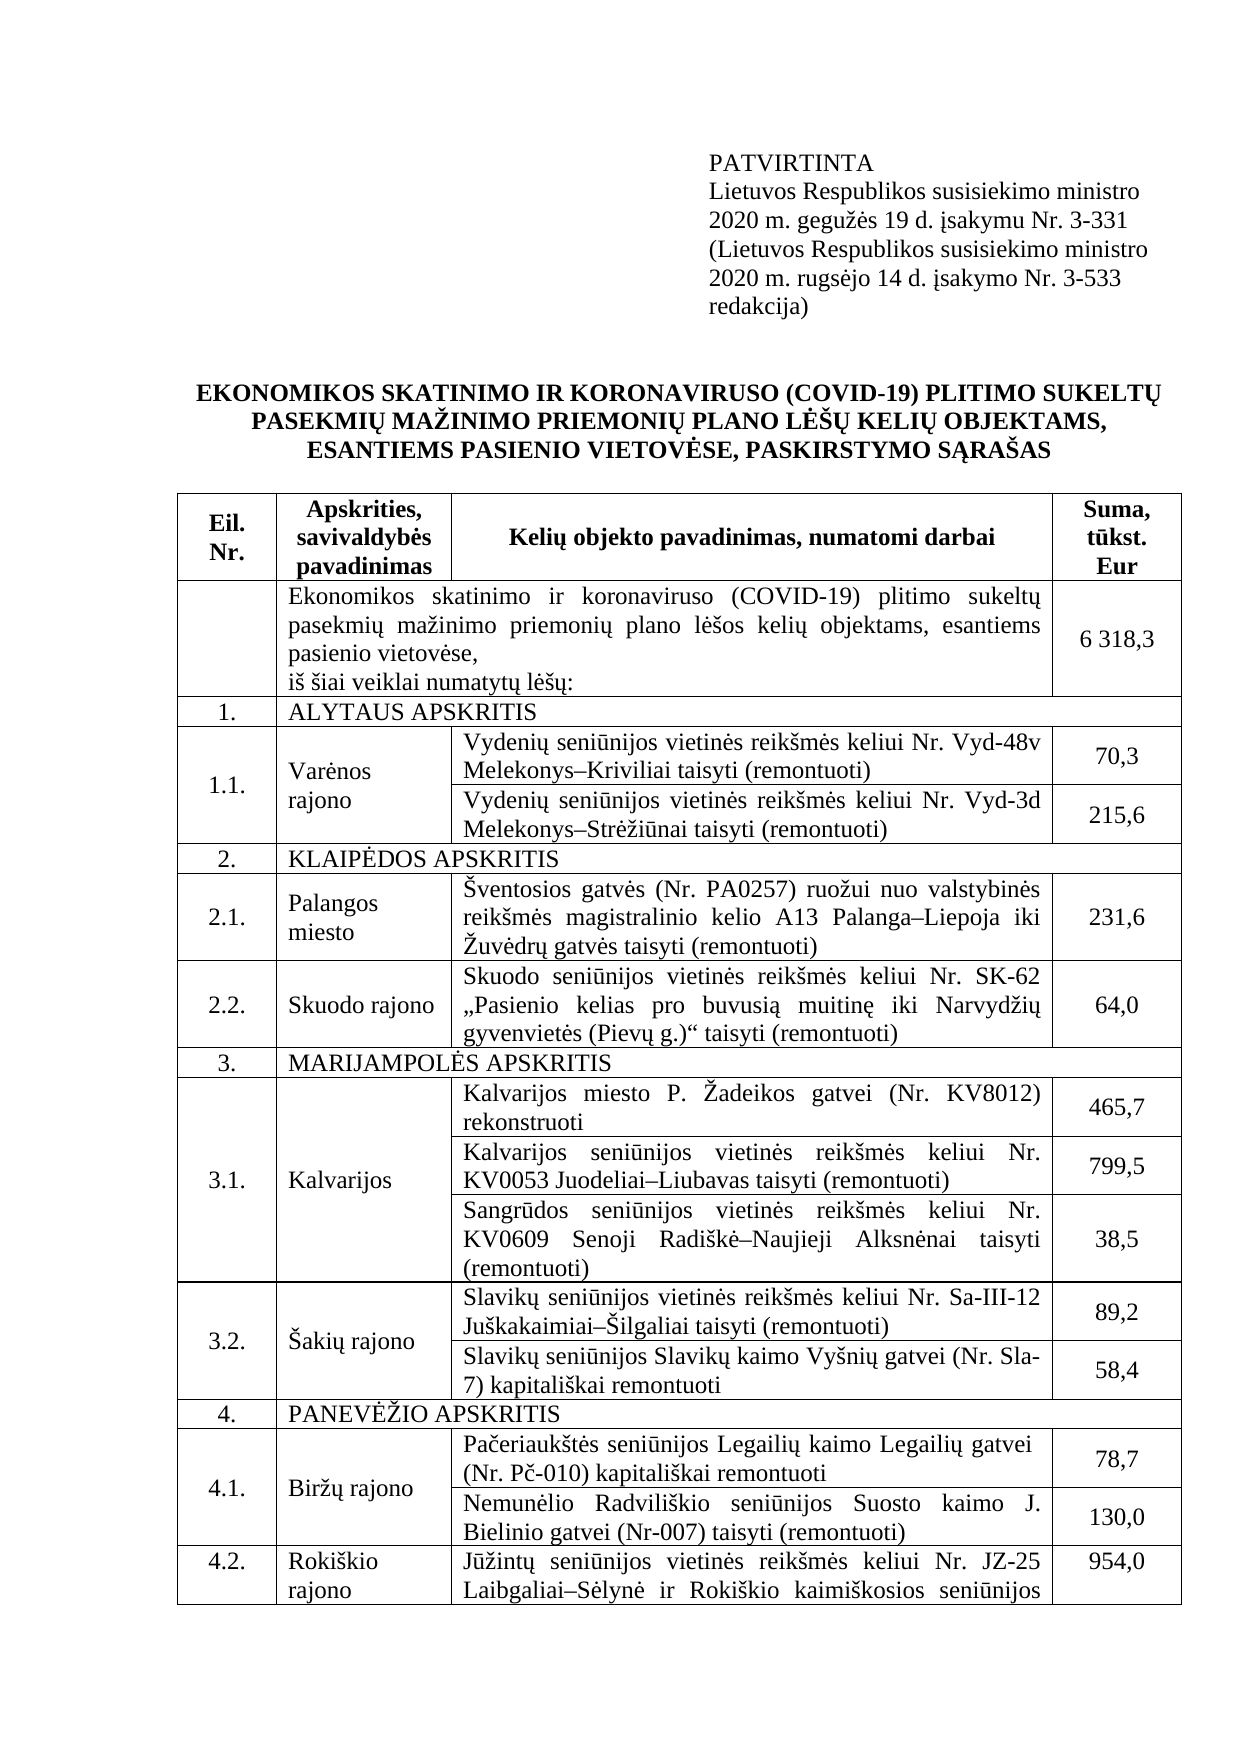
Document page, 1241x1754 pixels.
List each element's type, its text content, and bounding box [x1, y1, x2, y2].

table_cell Kalvarijos [277, 1078, 451, 1281]
table_cell 2. [178, 844, 276, 873]
table_cell MARIJAMPOLĖS APSKRITIS [277, 1048, 1181, 1077]
table_cell 799,5 [1053, 1137, 1181, 1194]
table_cell 58,4 [1053, 1341, 1181, 1398]
table_header Apskrities, savivaldybės pavadinimas [277, 494, 451, 580]
table_cell ALYTAUS APSKRITIS [277, 697, 1181, 726]
table_cell Palangos miesto [277, 874, 451, 960]
text PATVIRTINTA [709, 148, 1181, 176]
table_cell Skuodo seniūnijos vietinės reikšmės keliui Nr. SK-62 „Pasienio kelias pro buvusią muitinę iki Narvydžių gyvenvietės (Pievų g.)“ taisyti (remontuoti) [452, 961, 1052, 1047]
table_cell 6 318,3 [1053, 581, 1181, 696]
table_header Suma, tūkst. Eur [1053, 494, 1181, 580]
table_cell Vydenių seniūnijos vietinės reikšmės keliui Nr. Vyd-3d Melekonys–Strėžiūnai taisyti (remontuoti) [452, 785, 1052, 843]
table_cell 1. [178, 697, 276, 726]
text 2020 m. rugsėjo 14 d. įsakymo Nr. 3-533 [709, 263, 1181, 291]
table_header Kelių objekto pavadinimas, numatomi darbai [452, 494, 1052, 580]
table_cell 64,0 [1053, 961, 1181, 1047]
table_cell Ekonomikos skatinimo ir koronaviruso (COVID-19) plitimo sukeltų pasekmių mažinimo priemonių plano lėšos kelių objektams, esantiems pasienio vietovėse, iš šiai veiklai numatytų lėšų: [277, 581, 1052, 696]
table_cell Varėnos rajono [277, 727, 451, 843]
table_cell 2.2. [178, 961, 276, 1047]
table_cell Šakių rajono [277, 1283, 451, 1398]
table_cell 2.1. [178, 874, 276, 960]
table_cell Kalvarijos seniūnijos vietinės reikšmės keliui Nr. KV0053 Juodeliai–Liubavas taisyti (remontuoti) [452, 1137, 1052, 1194]
table_cell 231,6 [1053, 874, 1181, 960]
table_cell 954,0 [1053, 1546, 1181, 1604]
table_cell Skuodo rajono [277, 961, 451, 1047]
table_cell 215,6 [1053, 785, 1181, 843]
table_cell 3.1. [178, 1078, 276, 1281]
table_cell Slavikų seniūnijos vietinės reikšmės keliui Nr. Sa-III-12 Juškakaimiai–Šilgaliai taisyti (remontuoti) [452, 1283, 1052, 1340]
table_cell 70,3 [1053, 727, 1181, 784]
text EKONOMIKOS SKATINIMO IR KORONAVIRUSO (COVID-19) PLITIMO SUKELTŲ PASEKMIŲ MAŽINIMO PRIEMONIŲ PLANO LĖŠŲ KELIŲ OBJEKTAMS, ESANTIEMS PASIENIO VIETOVĖSE, Paskirstymo SĄRAŠAS [177, 378, 1181, 464]
table_cell KLAIPĖDOS APSKRITIS [277, 844, 1181, 873]
table_cell 38,5 [1053, 1195, 1181, 1281]
table_cell [178, 581, 276, 696]
table_cell PANEVĖŽIO APSKRITIS [277, 1400, 1181, 1428]
table_cell Jūžintų seniūnijos vietinės reikšmės keliui Nr. JZ-25 Laibgaliai–Sėlynė ir Rokiškio kaimiškosios seniūnijos [452, 1546, 1052, 1604]
text Lietuvos Respublikos susisiekimo ministro [709, 176, 1181, 205]
table_cell Pačeriaukštės seniūnijos Legailių kaimo Legailių gatvei (Nr. Pč-010) kapitališkai remontuoti [452, 1429, 1052, 1487]
table_cell Sangrūdos seniūnijos vietinės reikšmės keliui Nr. KV0609 Senoji Radiškė–Naujieji Alksnėnai taisyti (remontuoti) [452, 1195, 1052, 1281]
table_cell Kalvarijos miesto P. Žadeikos gatvei (Nr. KV8012) rekonstruoti [452, 1078, 1052, 1136]
table_cell Vydenių seniūnijos vietinės reikšmės keliui Nr. Vyd-48v Melekonys–Kriviliai taisyti (remontuoti) [452, 727, 1052, 784]
table_cell 78,7 [1053, 1429, 1181, 1487]
table_cell 465,7 [1053, 1078, 1181, 1136]
table_cell 3. [178, 1048, 276, 1077]
text redakcija) [709, 291, 1181, 320]
text (Lietuvos Respublikos susisiekimo ministro [709, 234, 1181, 263]
table_cell Slavikų seniūnijos Slavikų kaimo Vyšnių gatvei (Nr. Sla-7) kapitališkai remontuoti [452, 1341, 1052, 1398]
text 2020 m. gegužės 19 d. įsakymu Nr. 3-331 [709, 205, 1181, 234]
table_cell Rokiškio rajono [277, 1546, 451, 1604]
table_cell 130,0 [1053, 1488, 1181, 1545]
table_cell 3.2. [178, 1283, 276, 1398]
table_cell Nemunėlio Radviliškio seniūnijos Suosto kaimo J. Bielinio gatvei (Nr-007) taisyti (remontuoti) [452, 1488, 1052, 1545]
table_header Eil. Nr. [178, 494, 276, 580]
table_cell 4.1. [178, 1429, 276, 1545]
table_cell 1.1. [178, 727, 276, 843]
table_cell Šventosios gatvės (Nr. PA0257) ruožui nuo valstybinės reikšmės magistralinio kelio A13 Palanga–Liepoja iki Žuvėdrų gatvės taisyti (remontuoti) [452, 874, 1052, 960]
table_cell Biržų rajono [277, 1429, 451, 1545]
table_cell 89,2 [1053, 1283, 1181, 1340]
table_cell 4.2. [178, 1546, 276, 1604]
table_cell 4. [178, 1400, 276, 1428]
